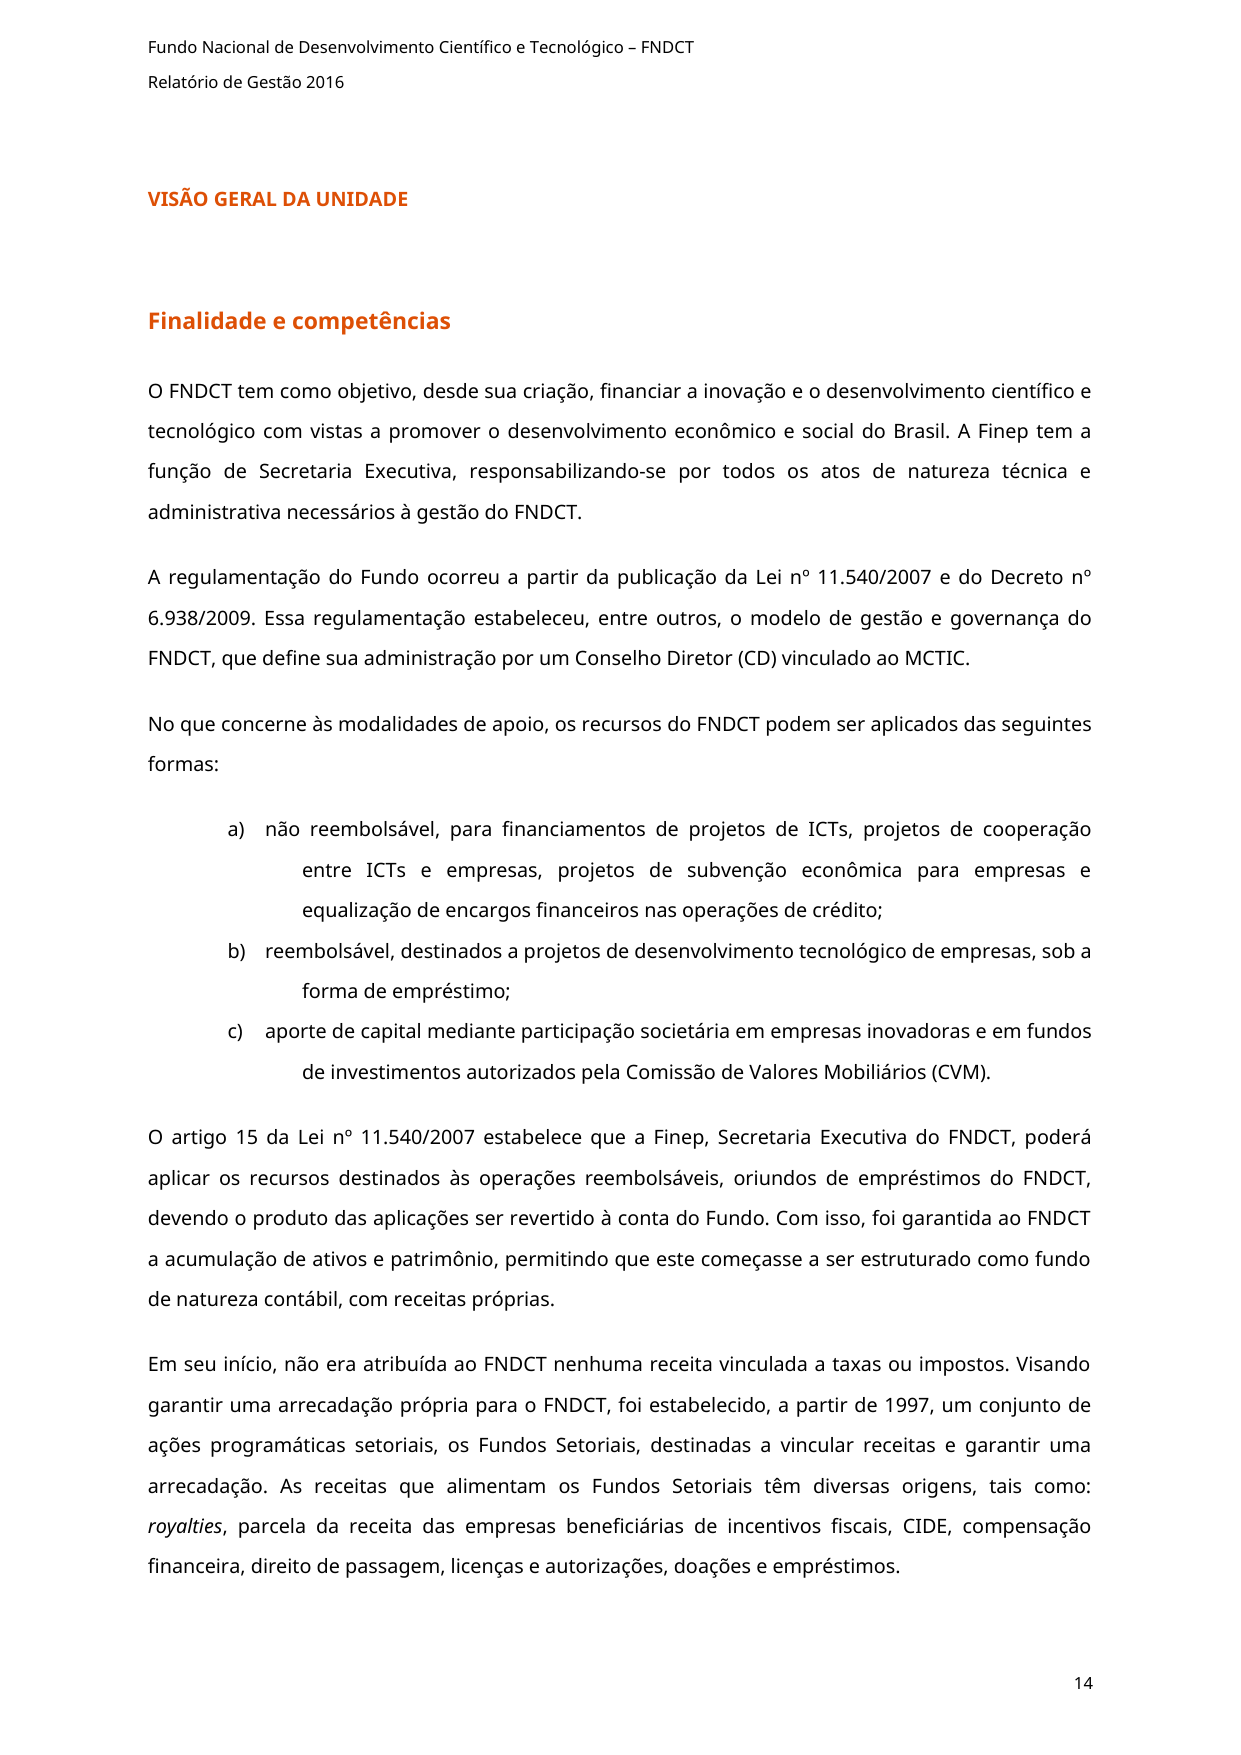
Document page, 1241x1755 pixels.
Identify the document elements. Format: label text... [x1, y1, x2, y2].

text Em seu início, não era atribuída ao FNDCT nenhuma receita vinculada a taxas ou impostos. Visando garantir uma arrecadação própria para o FNDCT, foi estabelecido, a partir de 1997, um conjunto de ações programáticas setoriais, os Fundos Setoriais, destinadas a vincular receitas e garantir uma arrecadação. As receitas que alimentam os Fundos Setoriais têm diversas origens, tais como: royalties, parcela da receita das empresas beneficiárias de incentivos fiscais, CIDE, compensação financeira, direito de passagem, licenças e autorizações, doações e empréstimos. [148, 1351, 1093, 1580]
text No que concerne às modalidades de apoio, os recursos do FNDCT podem ser aplicados das seguintes formas: [148, 710, 1093, 777]
list reembolsável, destinados a projetos de desenvolvimento tecnológico de empresas, sob a forma de empréstimo; [227, 937, 1093, 1004]
text A regulamentação do Fundo ocorreu a partir da publicação da Lei nº 11.540/2007 e do Decreto nº 6.938/2009. Essa regulamentação estabeleceu, entre outros, o modelo de gestão e governança do FNDCT, que define sua administração por um Conselho Diretor (CD) vinculado ao MCTIC. [148, 563, 1093, 671]
text O FNDCT tem como objetivo, desde sua criação, financiar a inovação e o desenvolvimento científico e tecnológico com vistas a promover o desenvolvimento econômico e social do Brasil. A Finep tem a função de Secretaria Executiva, responsabilizando-se por todos os atos de natureza técnica e administrativa necessários à gestão do FNDCT. [148, 377, 1093, 525]
list aporte de capital mediante participação societária em empresas inovadoras e em fundos de investimentos autorizados pela Comissão de Valores Mobiliários (CVM). [227, 1018, 1093, 1085]
text O artigo 15 da Lei nº 11.540/2007 estabelece que a Finep, Secretaria Executiva do FNDCT, poderá aplicar os recursos destinados às operações reembolsáveis, oriundos de empréstimos do FNDCT, devendo o produto das aplicações ser revertido à conta do Fundo. Com isso, foi garantida ao FNDCT a acumulação de ativos e patrimônio, permitindo que este começasse a ser estruturado como fundo de natureza contábil, com receitas próprias. [148, 1123, 1093, 1312]
text Finalidade e competências [148, 305, 1093, 336]
text VISÃO GERAL DA UNIDADE [148, 185, 1093, 212]
list não reembolsável, para financiamentos de projetos de ICTs, projetos de cooperação entre ICTs e empresas, projetos de subvenção econômica para empresas e equalização de encargos financeiros nas operações de crédito; [227, 816, 1093, 923]
